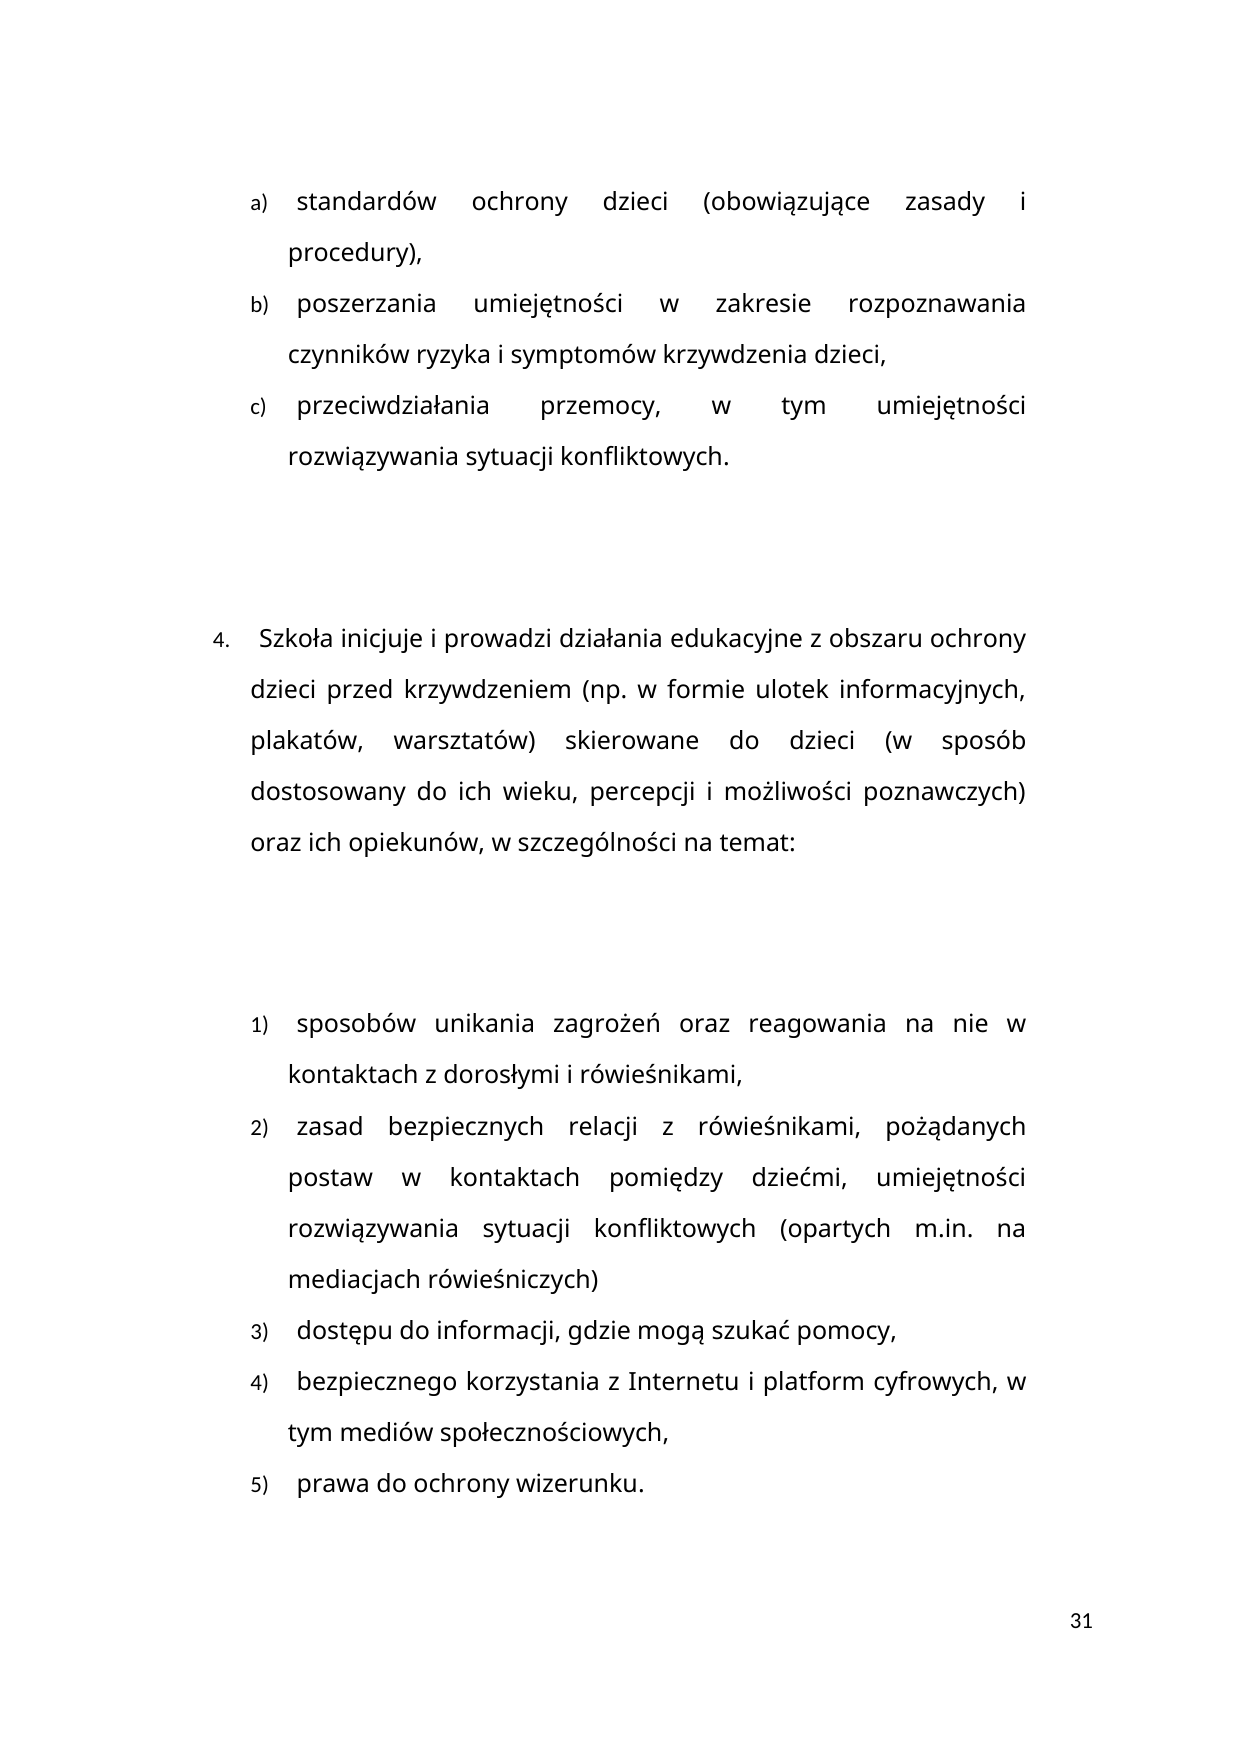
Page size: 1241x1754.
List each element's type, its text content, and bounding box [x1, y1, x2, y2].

list standardów ochrony dzieci (obowiązujące zasady i procedury), [186, 119, 1092, 220]
list zasad bezpiecznych relacji z rówieśnikami, pożądanych postaw w kontaktach pomiędzy dziećmi, umiejętności rozwiązywania sytuacji konfliktowych (opartych m.in. na mediacjach rówieśniczych) [186, 1043, 1092, 1247]
list dostępu do informacji, gdzie mogą szukać pomocy, [186, 1247, 1092, 1298]
list bezpiecznego korzystania z Internetu i platform cyfrowych, w tym mediów społecznościowych, [186, 1298, 1092, 1400]
list Szkoła inicjuje i prowadzi działania edukacyjne z obszaru ochrony dzieci przed krzywdzeniem (np. w formie ulotek informacyjnych, plakatów, warsztatów) skierowane do dzieci (w sposób dostosowany do ich wieku, percepcji i możliwości poznawczych) oraz ich opiekunów, w szczególności na temat: [149, 556, 1092, 923]
list sposobów unikania zagrożeń oraz reagowania na nie w kontaktach z dorosłymi i rówieśnikami, [186, 942, 1092, 1043]
list przeciwdziałania przemocy, w tym umiejętności rozwiązywania sytuacji konfliktowych. [186, 322, 1092, 537]
list prawa do ochrony wizerunku. [186, 1400, 1092, 1564]
list poszerzania umiejętności w zakresie rozpoznawania czynników ryzyka i symptomów krzywdzenia dzieci, [186, 220, 1092, 322]
